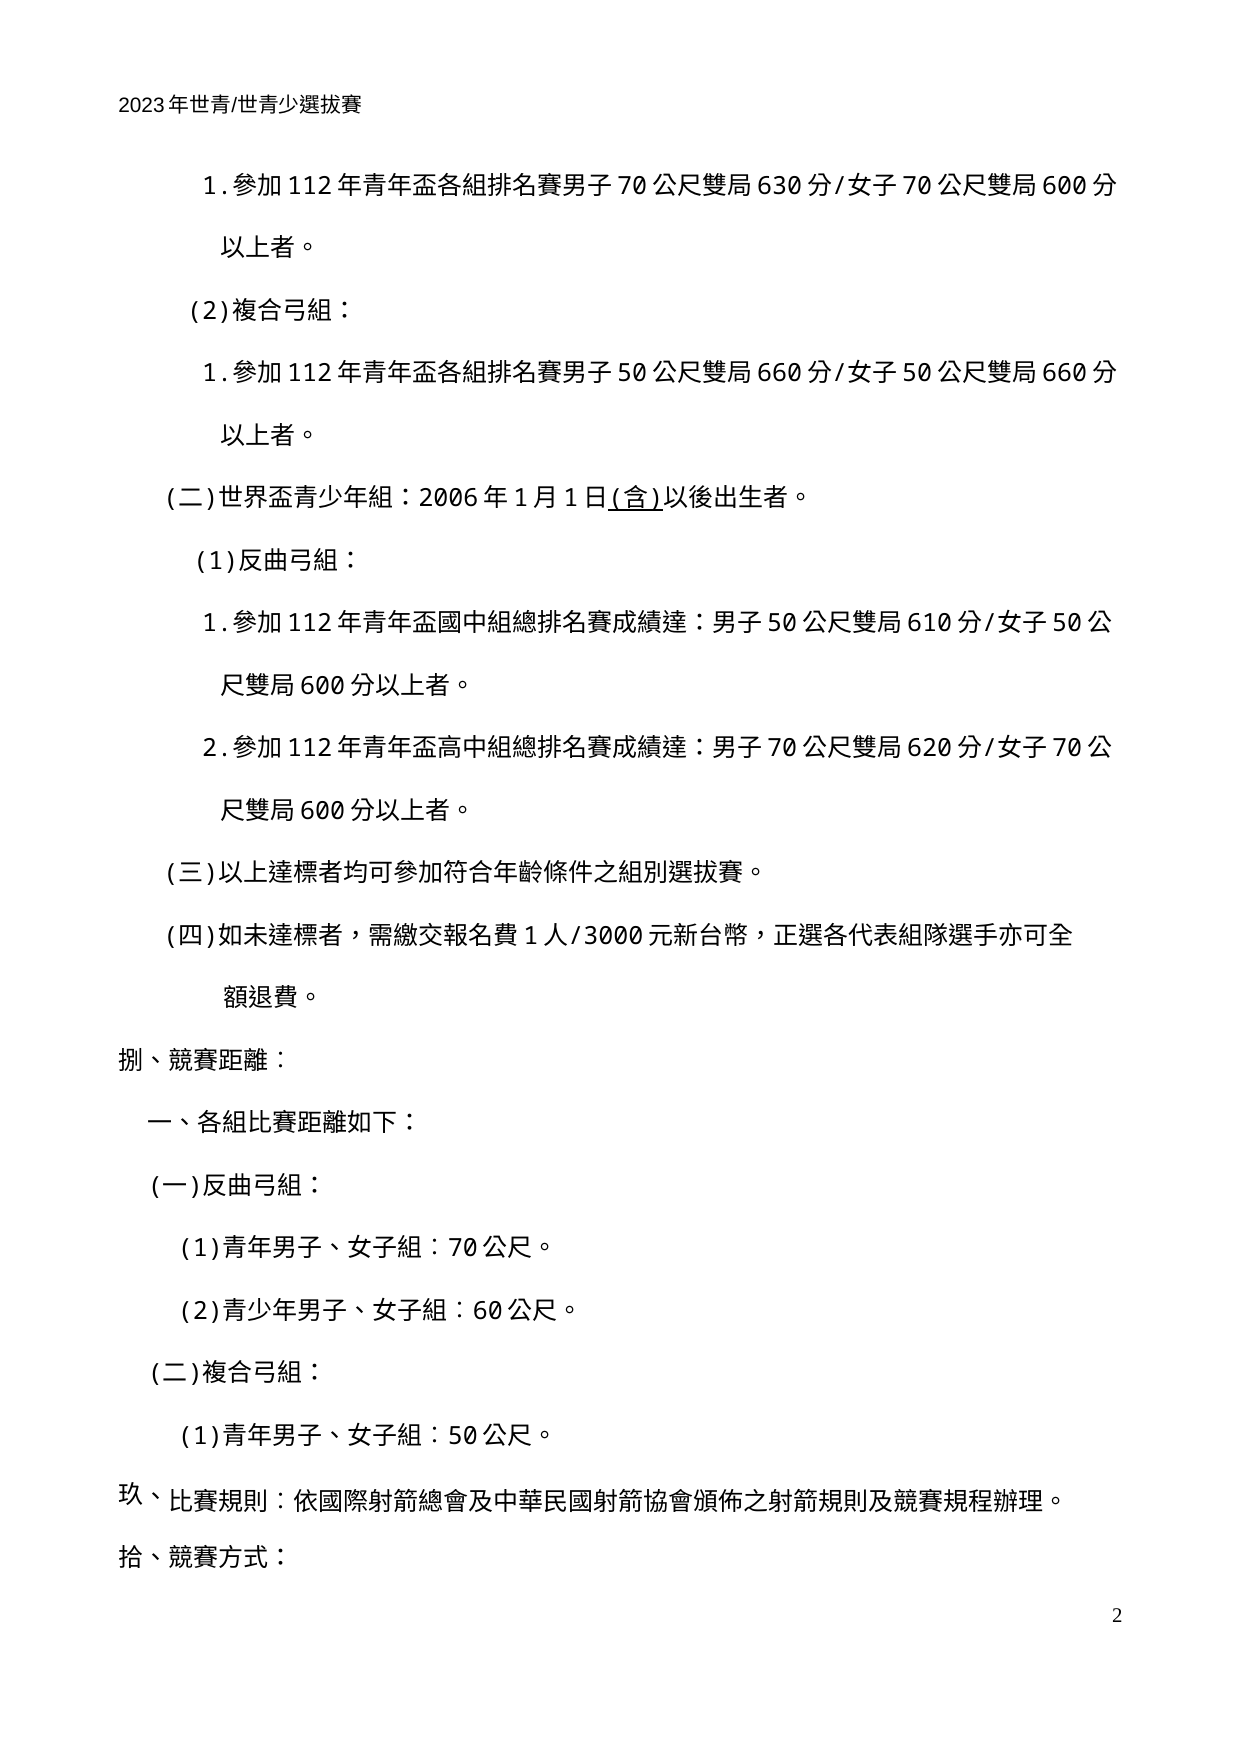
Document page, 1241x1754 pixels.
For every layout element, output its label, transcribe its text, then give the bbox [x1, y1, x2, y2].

text (2)青少年男子、女子組︰60公尺。 [148, 1267, 1122, 1329]
text (一)反曲弓組： [148, 1142, 1122, 1204]
text 拾、競賽方式： [118, 1517, 1124, 1579]
text (二)世界盃青少年組：2006年1月1日(含)以後出生者。 [118, 454, 1122, 517]
text 1.參加112年青年盃國中組總排名賽成績達：男子50公尺雙局610分/女子50公尺雙局600分以上者。 [172, 579, 1122, 704]
text (四)如未達標者，需繳交報名費1人/3000元新台幣，正選各代表組隊選手亦可全 [118, 892, 1122, 954]
text (1)反曲弓組： [118, 517, 1122, 579]
text (2)複合弓組： [172, 267, 1122, 329]
text 2.參加112年青年盃高中組總排名賽成績達：男子70公尺雙局620分/女子70公尺雙局600分以上者。 [172, 704, 1122, 829]
text (二)複合弓組： [148, 1329, 1122, 1392]
text (1)青年男子、女子組︰70公尺。 [148, 1204, 1122, 1267]
text 捌、競賽距離︰ [118, 1017, 1122, 1079]
text 額退費。 [118, 954, 1122, 1017]
text 1.參加112年青年盃各組排名賽男子50公尺雙局660分/女子50公尺雙局660分以上者。 [172, 329, 1122, 454]
text 一、各組比賽距離如下： [148, 1079, 1122, 1142]
text (1)青年男子、女子組︰50公尺。 [148, 1392, 1122, 1454]
text (三)以上達標者均可參加符合年齡條件之組別選拔賽。 [118, 829, 1122, 892]
text 1.參加112年青年盃各組排名賽男子70公尺雙局630分/女子70公尺雙局600分以上者。 [172, 142, 1122, 267]
text 玖、比賽規則︰依國際射箭總會及中華民國射箭協會頒佈之射箭規則及競賽規程辦理。 [118, 1454, 1124, 1517]
